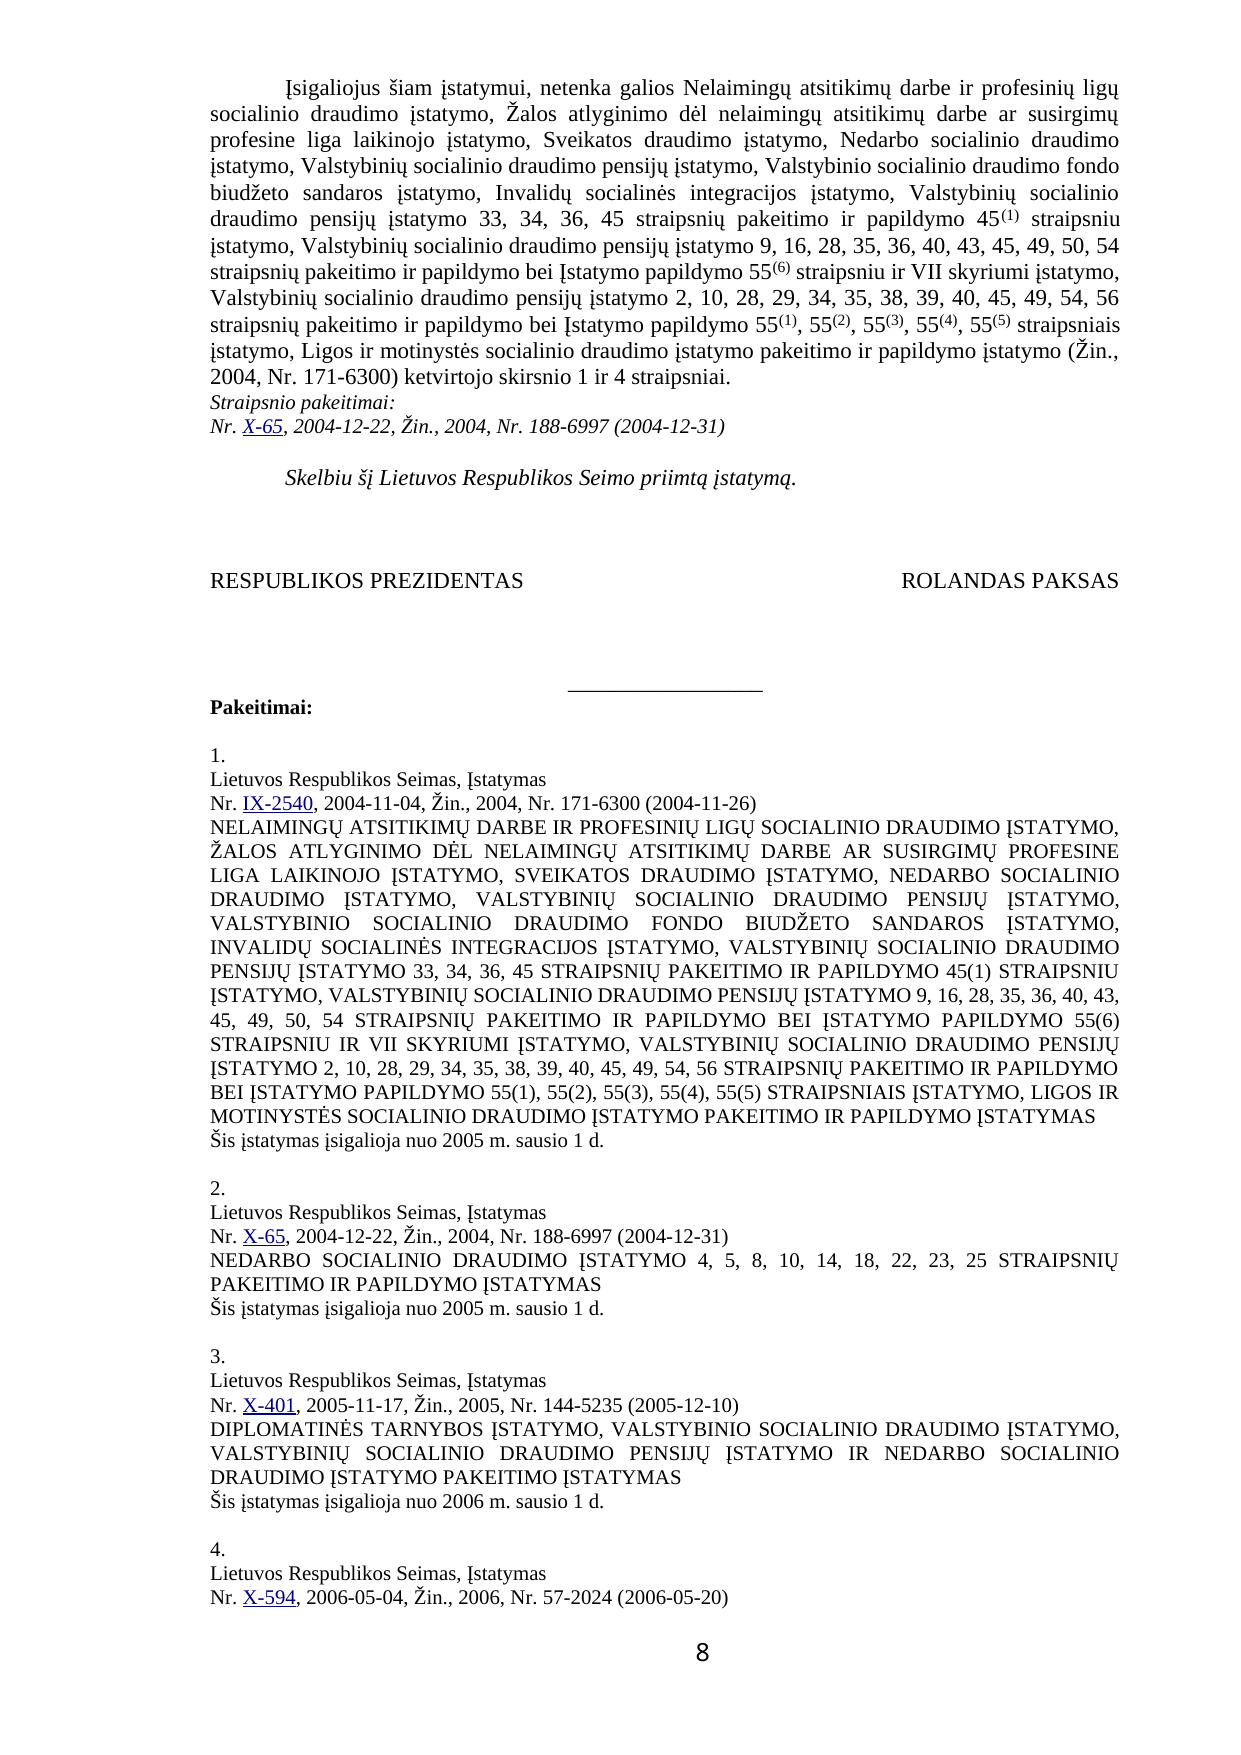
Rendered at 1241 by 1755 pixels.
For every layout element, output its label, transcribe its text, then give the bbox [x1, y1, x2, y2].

text Šis įstatymas įsigalioja nuo 2006 m. sausio 1 d. [210, 1489, 1120, 1513]
text Šis įstatymas įsigalioja nuo 2005 m. sausio 1 d. [210, 1128, 1120, 1152]
text DIPLOMATINĖS TARNYBOS ĮSTATYMO, VALSTYBINIO SOCIALINIO DRAUDIMO ĮSTATYMO, VALSTYBINIŲ SOCIALINIO DRAUDIMO PENSIJŲ ĮSTATYMO IR NEDARBO SOCIALINIO DRAUDIMO ĮSTATYMO PAKEITIMO ĮSTATYMAS [210, 1417, 1120, 1489]
text Nr. X-65, 2004-12-22, Žin., 2004, Nr. 188-6997 (2004-12-31) [210, 1224, 1120, 1248]
text Nr. IX-2540, 2004-11-04, Žin., 2004, Nr. 171-6300 (2004-11-26) [210, 791, 1120, 815]
text Pakeitimai: [210, 695, 1120, 719]
text 1. [210, 743, 1120, 767]
text Lietuvos Respublikos Seimas, Įstatymas [210, 1200, 1120, 1224]
text Lietuvos Respublikos Seimas, Įstatymas [210, 767, 1120, 791]
text Nr. X-65, 2004-12-22, Žin., 2004, Nr. 188-6997 (2004-12-31) [210, 414, 1120, 438]
text 4. [210, 1537, 1120, 1561]
text Lietuvos Respublikos Seimas, Įstatymas [210, 1368, 1120, 1392]
text _________________ [210, 668, 1120, 695]
text Nr. X-401, 2005-11-17, Žin., 2005, Nr. 144-5235 (2005-12-10) [210, 1392, 1120, 1417]
text Įsigaliojus šiam įstatymui, netenka galios Nelaimingų atsitikimų darbe ir profesinių ligų socialinio draudimo įstatymo, Žalos atlyginimo dėl nelaimingų atsitikimų darbe ar susirgimų profesine liga laikinojo įstatymo, Sveikatos draudimo įstatymo, Nedarbo socialinio draudimo įstatymo, Valstybinių socialinio draudimo pensijų įstatymo, Valstybinio socialinio draudimo fondo biudžeto sandaros įstatymo, Invalidų socialinės integracijos įstatymo, Valstybinių socialinio draudimo pensijų įstatymo 33, 34, 36, 45 straipsnių pakeitimo ir papildymo 45(1) straipsniu įstatymo, Valstybinių socialinio draudimo pensijų įstatymo 9, 16, 28, 35, 36, 40, 43, 45, 49, 50, 54 straipsnių pakeitimo ir papildymo bei Įstatymo papildymo 55(6) straipsniu ir VII skyriumi įstatymo, Valstybinių socialinio draudimo pensijų įstatymo 2, 10, 28, 29, 34, 35, 38, 39, 40, 45, 49, 54, 56 straipsnių pakeitimo ir papildymo bei Įstatymo papildymo 55(1), 55(2), 55(3), 55(4), 55(5) straipsniais įstatymo, Ligos ir motinystės socialinio draudimo įstatymo pakeitimo ir papildymo įstatymo (Žin., 2004, Nr. 171-6300) ketvirtojo skirsnio 1 ir 4 straipsniai. [210, 73, 1120, 390]
text 3. [210, 1344, 1120, 1368]
text Šis įstatymas įsigalioja nuo 2005 m. sausio 1 d. [210, 1296, 1120, 1320]
text 2. [210, 1176, 1120, 1200]
text Skelbiu šį Lietuvos Respublikos Seimo priimtą įstatymą. [210, 464, 1120, 491]
text RESPUBLIKOS PREZIDENTAS ROLANDAS PAKSAS [210, 567, 1120, 593]
text NELAIMINGŲ ATSITIKIMŲ DARBE IR PROFESINIŲ LIGŲ SOCIALINIO DRAUDIMO ĮSTATYMO, ŽALOS ATLYGINIMO DĖL NELAIMINGŲ ATSITIKIMŲ DARBE AR SUSIRGIMŲ PROFESINE LIGA LAIKINOJO ĮSTATYMO, SVEIKATOS DRAUDIMO ĮSTATYMO, NEDARBO SOCIALINIO DRAUDIMO ĮSTATYMO, VALSTYBINIŲ SOCIALINIO DRAUDIMO PENSIJŲ ĮSTATYMO, VALSTYBINIO SOCIALINIO DRAUDIMO FONDO BIUDŽETO SANDAROS ĮSTATYMO, INVALIDŲ SOCIALINĖS INTEGRACIJOS ĮSTATYMO, VALSTYBINIŲ SOCIALINIO DRAUDIMO PENSIJŲ ĮSTATYMO 33, 34, 36, 45 STRAIPSNIŲ PAKEITIMO IR PAPILDYMO 45(1) STRAIPSNIU ĮSTATYMO, VALSTYBINIŲ SOCIALINIO DRAUDIMO PENSIJŲ ĮSTATYMO 9, 16, 28, 35, 36, 40, 43, 45, 49, 50, 54 STRAIPSNIŲ PAKEITIMO IR PAPILDYMO BEI ĮSTATYMO PAPILDYMO 55(6) STRAIPSNIU IR VII SKYRIUMI ĮSTATYMO, VALSTYBINIŲ SOCIALINIO DRAUDIMO PENSIJŲ ĮSTATYMO 2, 10, 28, 29, 34, 35, 38, 39, 40, 45, 49, 54, 56 STRAIPSNIŲ PAKEITIMO IR PAPILDYMO BEI ĮSTATYMO PAPILDYMO 55(1), 55(2), 55(3), 55(4), 55(5) STRAIPSNIAIS ĮSTATYMO, LIGOS IR MOTINYSTĖS SOCIALINIO DRAUDIMO ĮSTATYMO PAKEITIMO IR PAPILDYMO ĮSTATYMAS [210, 815, 1120, 1128]
text Straipsnio pakeitimai: [210, 390, 1120, 414]
text Nr. X-594, 2006-05-04, Žin., 2006, Nr. 57-2024 (2006-05-20) [210, 1585, 1120, 1609]
text Lietuvos Respublikos Seimas, Įstatymas [210, 1561, 1120, 1585]
text NEDARBO SOCIALINIO DRAUDIMO ĮSTATYMO 4, 5, 8, 10, 14, 18, 22, 23, 25 STRAIPSNIŲ PAKEITIMO IR PAPILDYMO ĮSTATYMAS [210, 1248, 1120, 1296]
